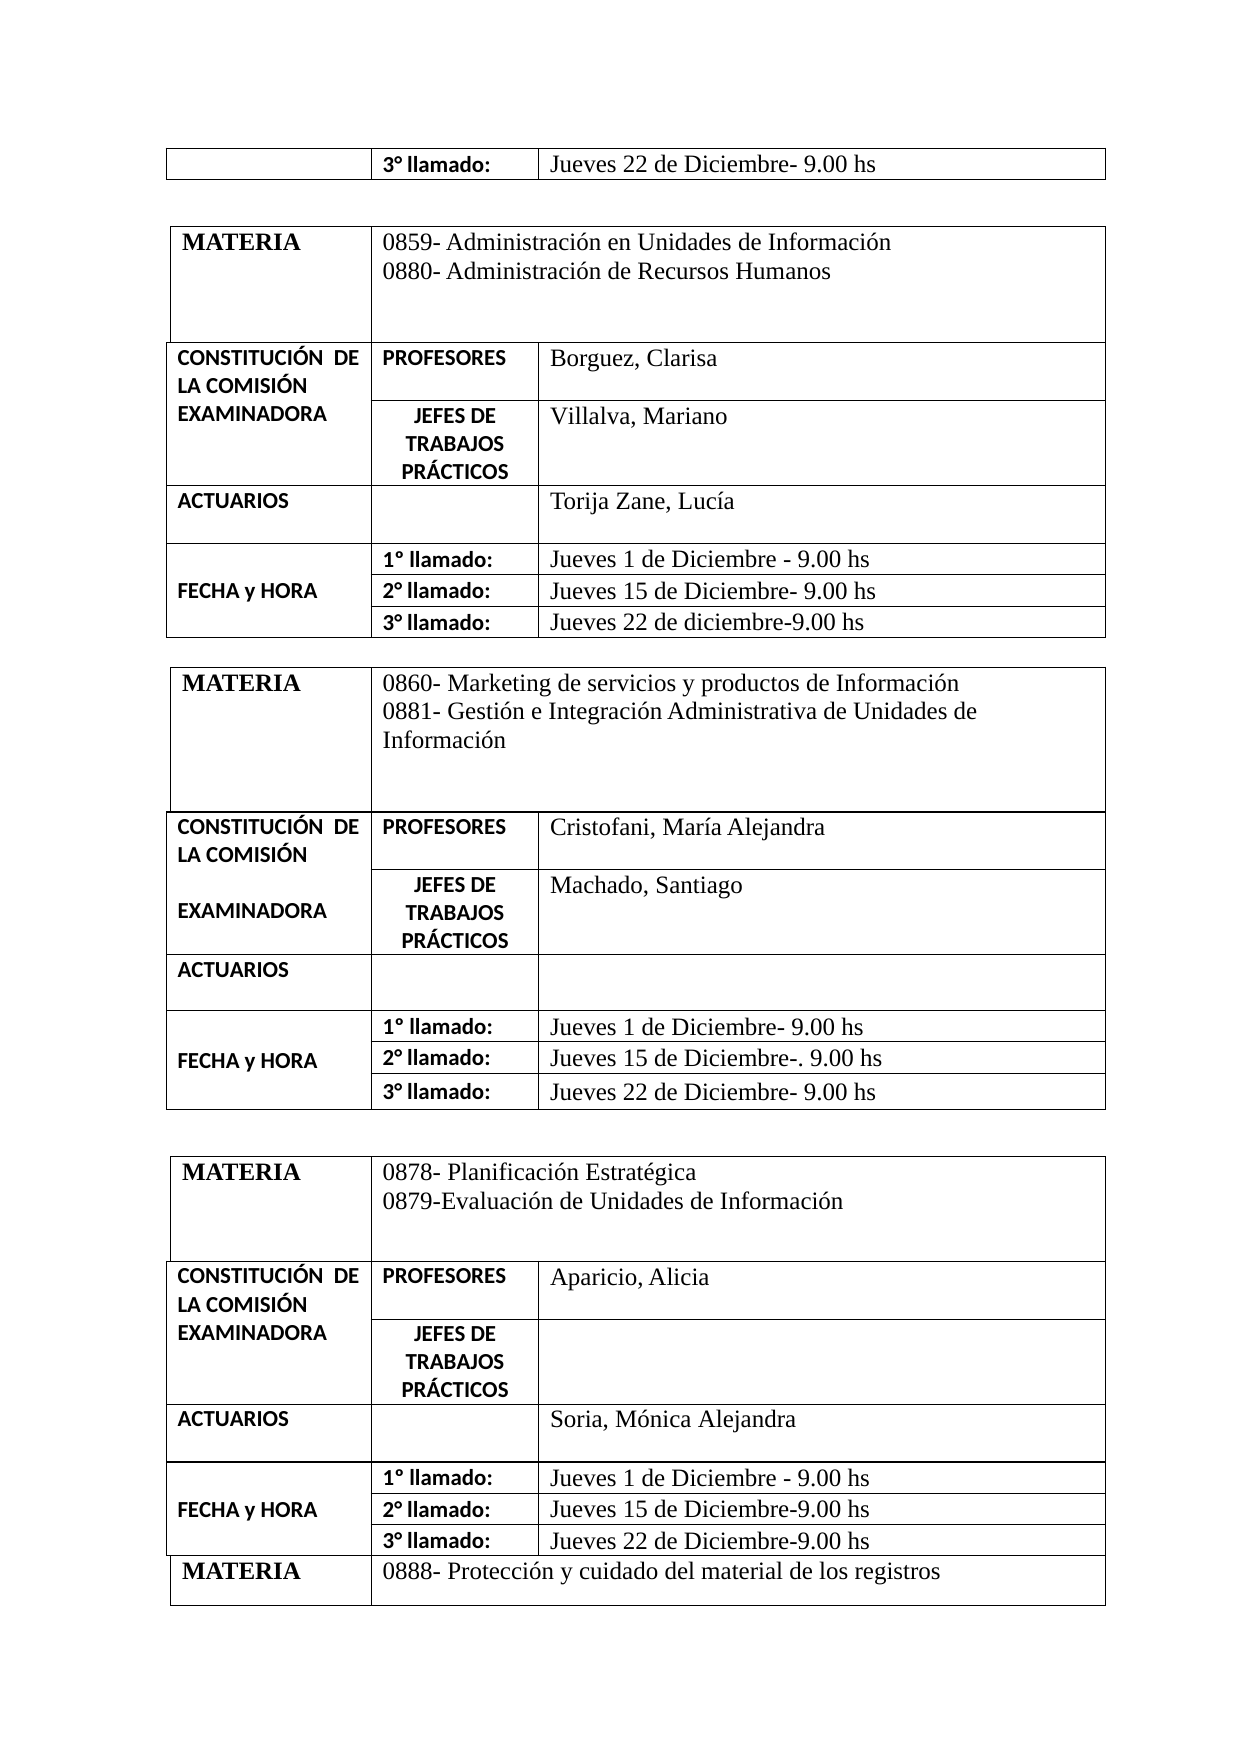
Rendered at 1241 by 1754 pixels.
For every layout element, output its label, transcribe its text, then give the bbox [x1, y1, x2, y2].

table_cell Villalva, Mariano [539, 401, 1105, 485]
table_cell 3° llamado: [372, 607, 538, 637]
table_cell Cristofani, María Alejandra [539, 813, 1105, 869]
table_cell Jueves 1 de Diciembre - 9.00 hs [539, 544, 1105, 574]
table_cell [166, 1556, 170, 1605]
table_cell 0888- Protección y cuidado del material de los registros [372, 1556, 1105, 1605]
table_cell Machado, Santiago [539, 870, 1105, 954]
table_cell 3° llamado: [372, 149, 538, 179]
table_header [166, 1156, 170, 1261]
table_cell [539, 1320, 1105, 1403]
table_cell Torija Zane, Lucía [539, 486, 1105, 543]
table_cell Jueves 1 de Diciembre - 9.00 hs [539, 1463, 1105, 1493]
table_cell JEFES DE TRABAJOS PRÁCTICOS [372, 870, 538, 954]
table_cell 2° llamado: [372, 1494, 538, 1524]
table_cell FECHA y HORA [167, 1011, 371, 1109]
table_header MATERIA [171, 668, 371, 811]
table_cell FECHA y HORA [167, 544, 371, 637]
table_cell Jueves 15 de Diciembre- 9.00 hs [539, 575, 1105, 606]
table_header 0860- Marketing de servicios y productos de Información 0881- Gestión e Integración Administrativa de Unidades de Información [372, 668, 1105, 811]
table_cell Aparicio, Alicia [539, 1262, 1105, 1318]
table_cell Jueves 22 de Diciembre- 9.00 hs [539, 1074, 1105, 1109]
table_cell CONSTITUCIÓN DE LA COMISIÓN EXAMINADORA [167, 813, 371, 954]
table_cell [372, 955, 538, 1010]
table_cell 2° llamado: [372, 575, 538, 606]
table_header [166, 667, 170, 811]
table_cell 1º llamado: [372, 544, 538, 574]
table_cell Jueves 15 de Diciembre-9.00 hs [539, 1494, 1105, 1524]
table_cell Soria, Mónica Alejandra [539, 1405, 1105, 1461]
table_header 0859- Administración en Unidades de Información 0880- Administración de Recursos Humanos [372, 227, 1105, 342]
table_cell JEFES DE TRABAJOS PRÁCTICOS [372, 1320, 538, 1403]
table_cell PROFESORES [372, 343, 538, 400]
table_cell 1º llamado: [372, 1463, 538, 1493]
table_cell [372, 486, 538, 543]
table_cell Jueves 22 de diciembre-9.00 hs [539, 607, 1105, 637]
table_cell MATERIA [171, 1556, 371, 1605]
table_cell ACTUARIOS [167, 486, 371, 543]
table_cell CONSTITUCIÓN DE LA COMISIÓN EXAMINADORA [167, 1262, 371, 1403]
table_cell Jueves 22 de Diciembre- 9.00 hs [539, 149, 1105, 179]
table_cell 2° llamado: [372, 1042, 538, 1072]
table_cell JEFES DE TRABAJOS PRÁCTICOS [372, 401, 538, 485]
table_cell PROFESORES [372, 1262, 538, 1318]
table_cell Jueves 15 de Diciembre-. 9.00 hs [539, 1042, 1105, 1072]
table_cell FECHA y HORA [167, 1463, 371, 1555]
table_cell Jueves 1 de Diciembre- 9.00 hs [539, 1011, 1105, 1041]
table_header MATERIA [171, 1157, 371, 1261]
table_header MATERIA [171, 227, 371, 342]
table_cell 3° llamado: [372, 1074, 538, 1109]
table_cell ACTUARIOS [167, 955, 371, 1010]
table_cell PROFESORES [372, 813, 538, 869]
table_cell Borguez, Clarisa [539, 343, 1105, 400]
table_header 0878- Planificación Estratégica 0879-Evaluación de Unidades de Información [372, 1157, 1105, 1261]
table_header [166, 226, 170, 342]
table_cell [539, 955, 1105, 1010]
table_cell 3° llamado: [372, 1525, 538, 1555]
table_cell Jueves 22 de Diciembre-9.00 hs [539, 1525, 1105, 1555]
table_cell CONSTITUCIÓN DE LA COMISIÓN EXAMINADORA [167, 343, 371, 485]
table_cell ACTUARIOS [167, 1405, 371, 1461]
table_cell [372, 1405, 538, 1461]
table_cell 1º llamado: [372, 1011, 538, 1041]
